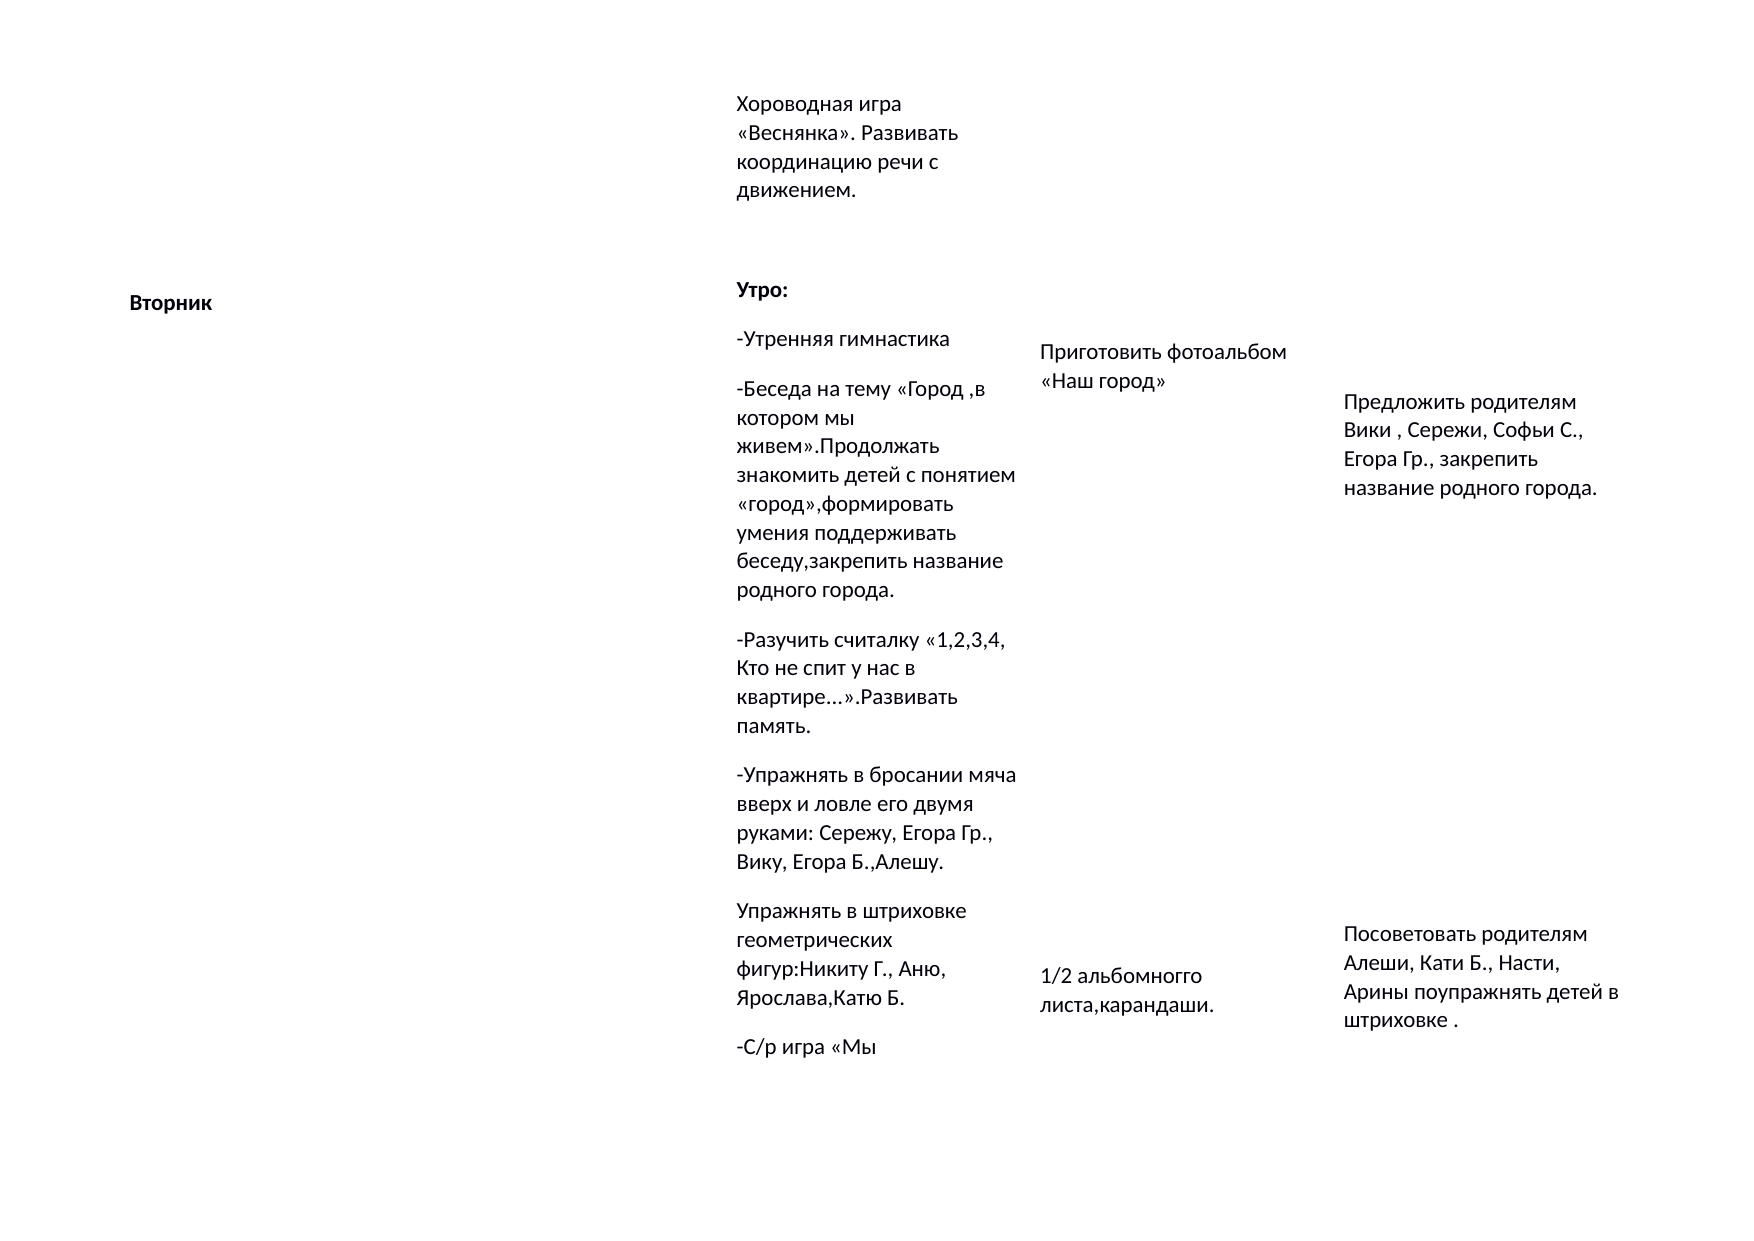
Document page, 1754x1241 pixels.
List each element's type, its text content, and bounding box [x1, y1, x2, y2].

table_cell [422, 89, 725, 1060]
table_cell Предложить родителям Вики , Сережи, Софьи С., Егора Гр., закрепить название родного города. Посоветовать родителям Алеши, Кати Б., Насти, Арины поупражнять детей в штриховке . [1332, 89, 1636, 1060]
table_cell Вторник [118, 89, 422, 1060]
table_cell Хороводная игра «Веснянка». Развивать координацию речи с движением. Утро: -Утренняя гимнастика -Беседа на тему «Город ,в котором мы живем».Продолжать знакомить детей с понятием «город»,формировать умения поддерживать беседу,закрепить название родного города. -Разучить считалку «1,2,3,4, Кто не спит у нас в квартире...».Развивать память. -Упражнять в бросании мяча вверх и ловле его двумя руками: Сережу, Егора Гр., Вику, Егора Б.,Алешу. Упражнять в штриховке геометрических фигур:Никиту Г., Аню, Ярослава,Катю Б. -С/р игра «Мы [725, 89, 1029, 1060]
table_cell Приготовить фотоальбом «Наш город» 1/2 альбомногго листа,карандаши. [1029, 89, 1332, 1060]
